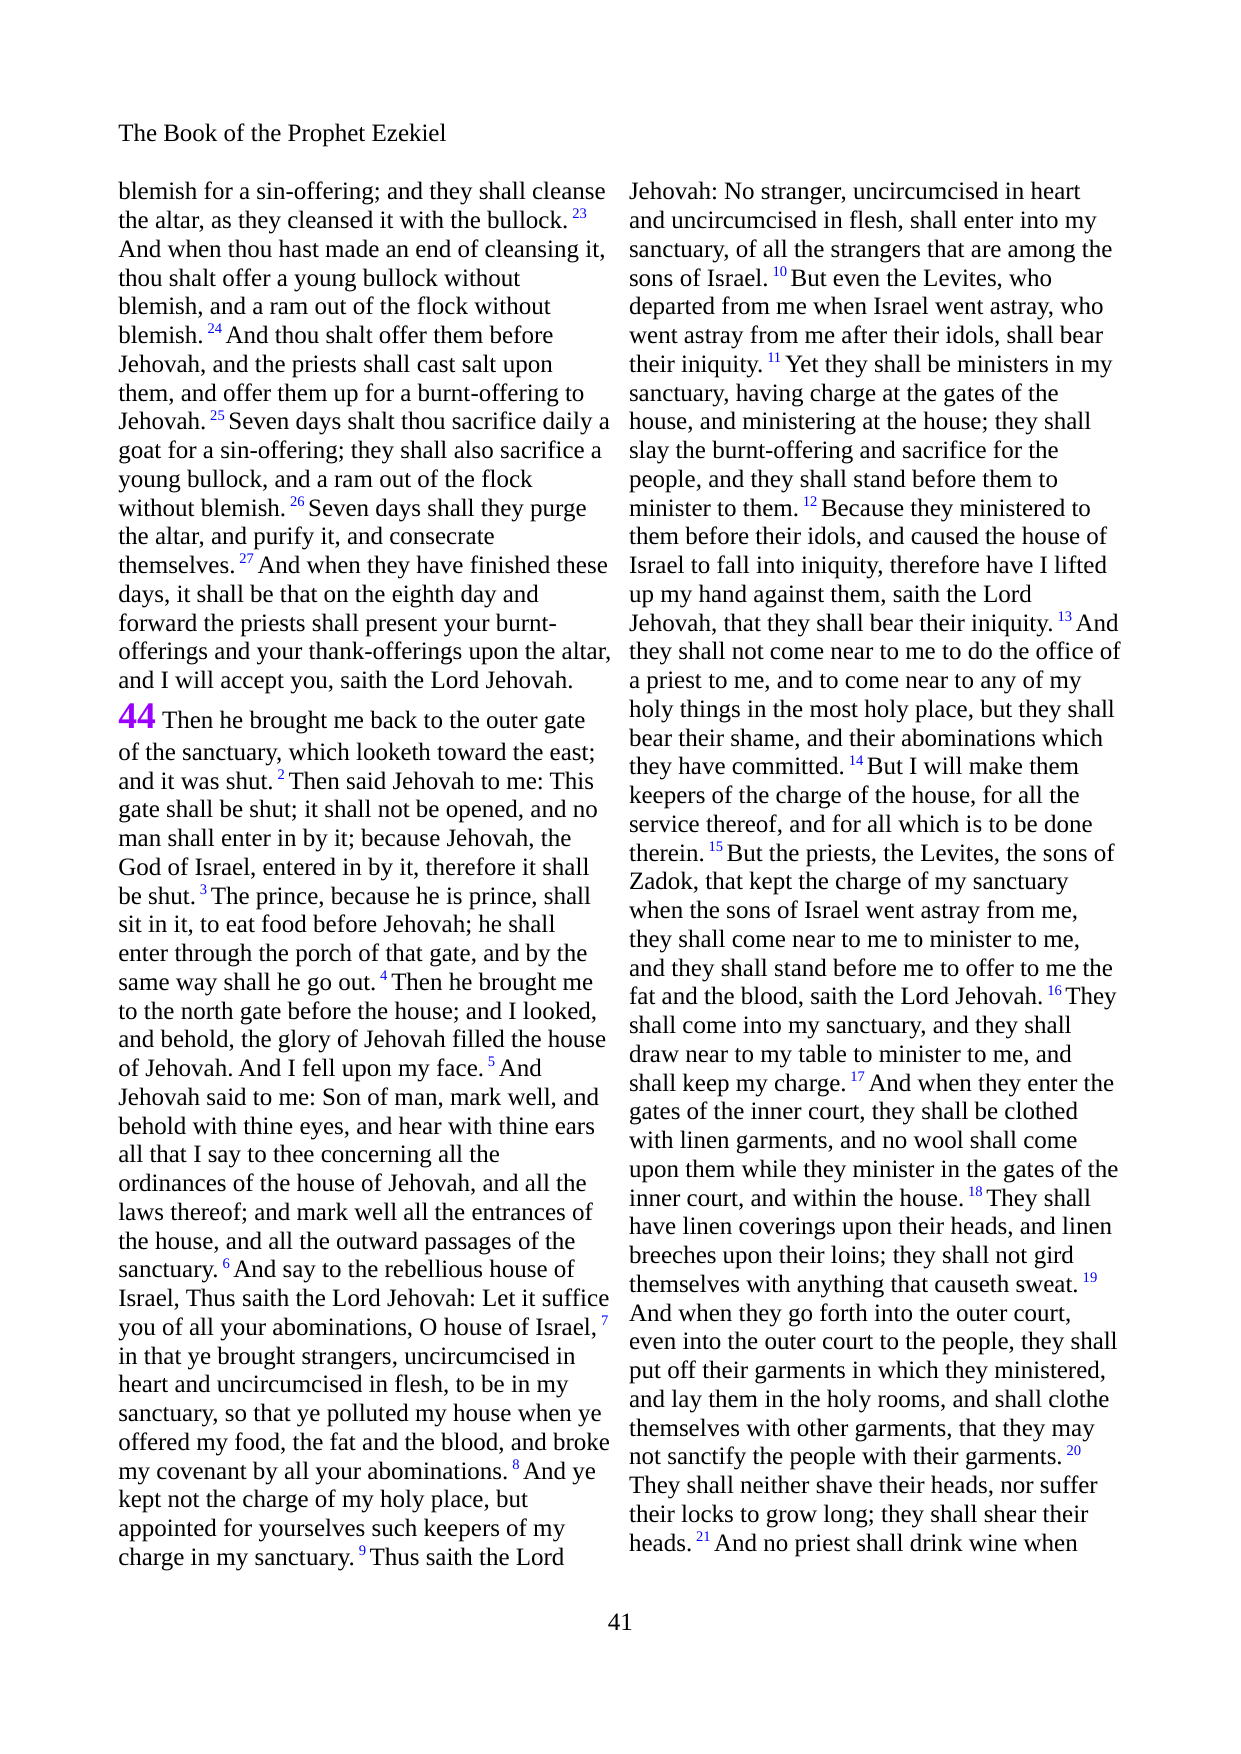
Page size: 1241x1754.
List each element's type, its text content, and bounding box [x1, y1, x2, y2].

text Jehovah: No stranger, uncircumcised in heart and uncircumcised in flesh, shall enter into my sanctuary, of all the strangers that are among the sons of Israel. 10 But even the Levites, who departed from me when Israel went astray, who went astray from me after their idols, shall bear their iniquity. 11 Yet they shall be ministers in my sanctuary, having charge at the gates of the house, and ministering at the house; they shall slay the burnt-offering and sacrifice for the people, and they shall stand before them to minister to them. 12 Because they ministered to them before their idols, and caused the house of Israel to fall into iniquity, therefore have I lifted up my hand against them, saith the Lord Jehovah, that they shall bear their iniquity. 13 And they shall not come near to me to do the office of a priest to me, and to come near to any of my holy things in the most holy place, but they shall bear their shame, and their abominations which they have committed. 14 But I will make them keepers of the charge of the house, for all the service thereof, and for all which is to be done therein. 15 But the priests, the Levites, the sons of Zadok, that kept the charge of my sanctuary when the sons of Israel went astray from me, they shall come near to me to minister to me, and they shall stand before me to offer to me the fat and the blood, saith the Lord Jehovah. 16 They shall come into my sanctuary, and they shall draw near to my table to minister to me, and shall keep my charge. 17 And when they enter the gates of the inner court, they shall be clothed with linen garments, and no wool shall come upon them while they minister in the gates of the inner court, and within the house. 18 They shall have linen coverings upon their heads, and linen breeches upon their loins; they shall not gird themselves with anything that causeth sweat. 19 And when they go forth into the outer court, even into the outer court to the people, they shall put off their garments in which they ministered, and lay them in the holy rooms, and shall clothe themselves with other garments, that they may not sanctify the people with their garments. 20 They shall neither shave their heads, nor suffer their locks to grow long; they shall shear their heads. 21 And no priest shall drink wine when [629, 176, 1122, 1556]
text blemish for a sin-offering; and they shall cleanse the altar, as they cleansed it with the bullock. 23 And when thou hast made an end of cleansing it, thou shalt offer a young bullock without blemish, and a ram out of the flock without blemish. 24 And thou shalt offer them before Jehovah, and the priests shall cast salt upon them, and offer them up for a burnt-offering to Jehovah. 25 Seven days shalt thou sacrifice daily a goat for a sin-offering; they shall also sacrifice a young bullock, and a ram out of the flock without blemish. 26 Seven days shall they purge the altar, and purify it, and consecrate themselves. 27 And when they have finished these days, it shall be that on the eighth day and forward the priests shall present your burnt-offerings and your thank-offerings upon the altar, and I will accept you, saith the Lord Jehovah. [118, 176, 611, 694]
text 44 Then he brought me back to the outer gate of the sanctuary, which looketh toward the east; and it was shut. 2 Then said Jehovah to me: This gate shall be shut; it shall not be opened, and no man shall enter in by it; because Jehovah, the God of Israel, entered in by it, therefore it shall be shut. 3 The prince, because he is prince, shall sit in it, to eat food before Jehovah; he shall enter through the porch of that gate, and by the same way shall he go out. 4 Then he brought me to the north gate before the house; and I looked, and behold, the glory of Jehovah filled the house of Jehovah. And I fell upon my face. 5 And Jehovah said to me: Son of man, mark well, and behold with thine eyes, and hear with thine ears all that I say to thee concerning all the ordinances of the house of Jehovah, and all the laws thereof; and mark well all the entrances of the house, and all the outward passages of the sanctuary. 6 And say to the rebellious house of Israel, Thus saith the Lord Jehovah: Let it suffice you of all your abominations, O house of Israel, 7 in that ye brought strangers, uncircumcised in heart and uncircumcised in flesh, to be in my sanctuary, so that ye polluted my house when ye offered my food, the fat and the blood, and broke my covenant by all your abominations. 8 And ye kept not the charge of my holy place, but appointed for yourselves such keepers of my charge in my sanctuary. 9 Thus saith the Lord [118, 694, 611, 1571]
